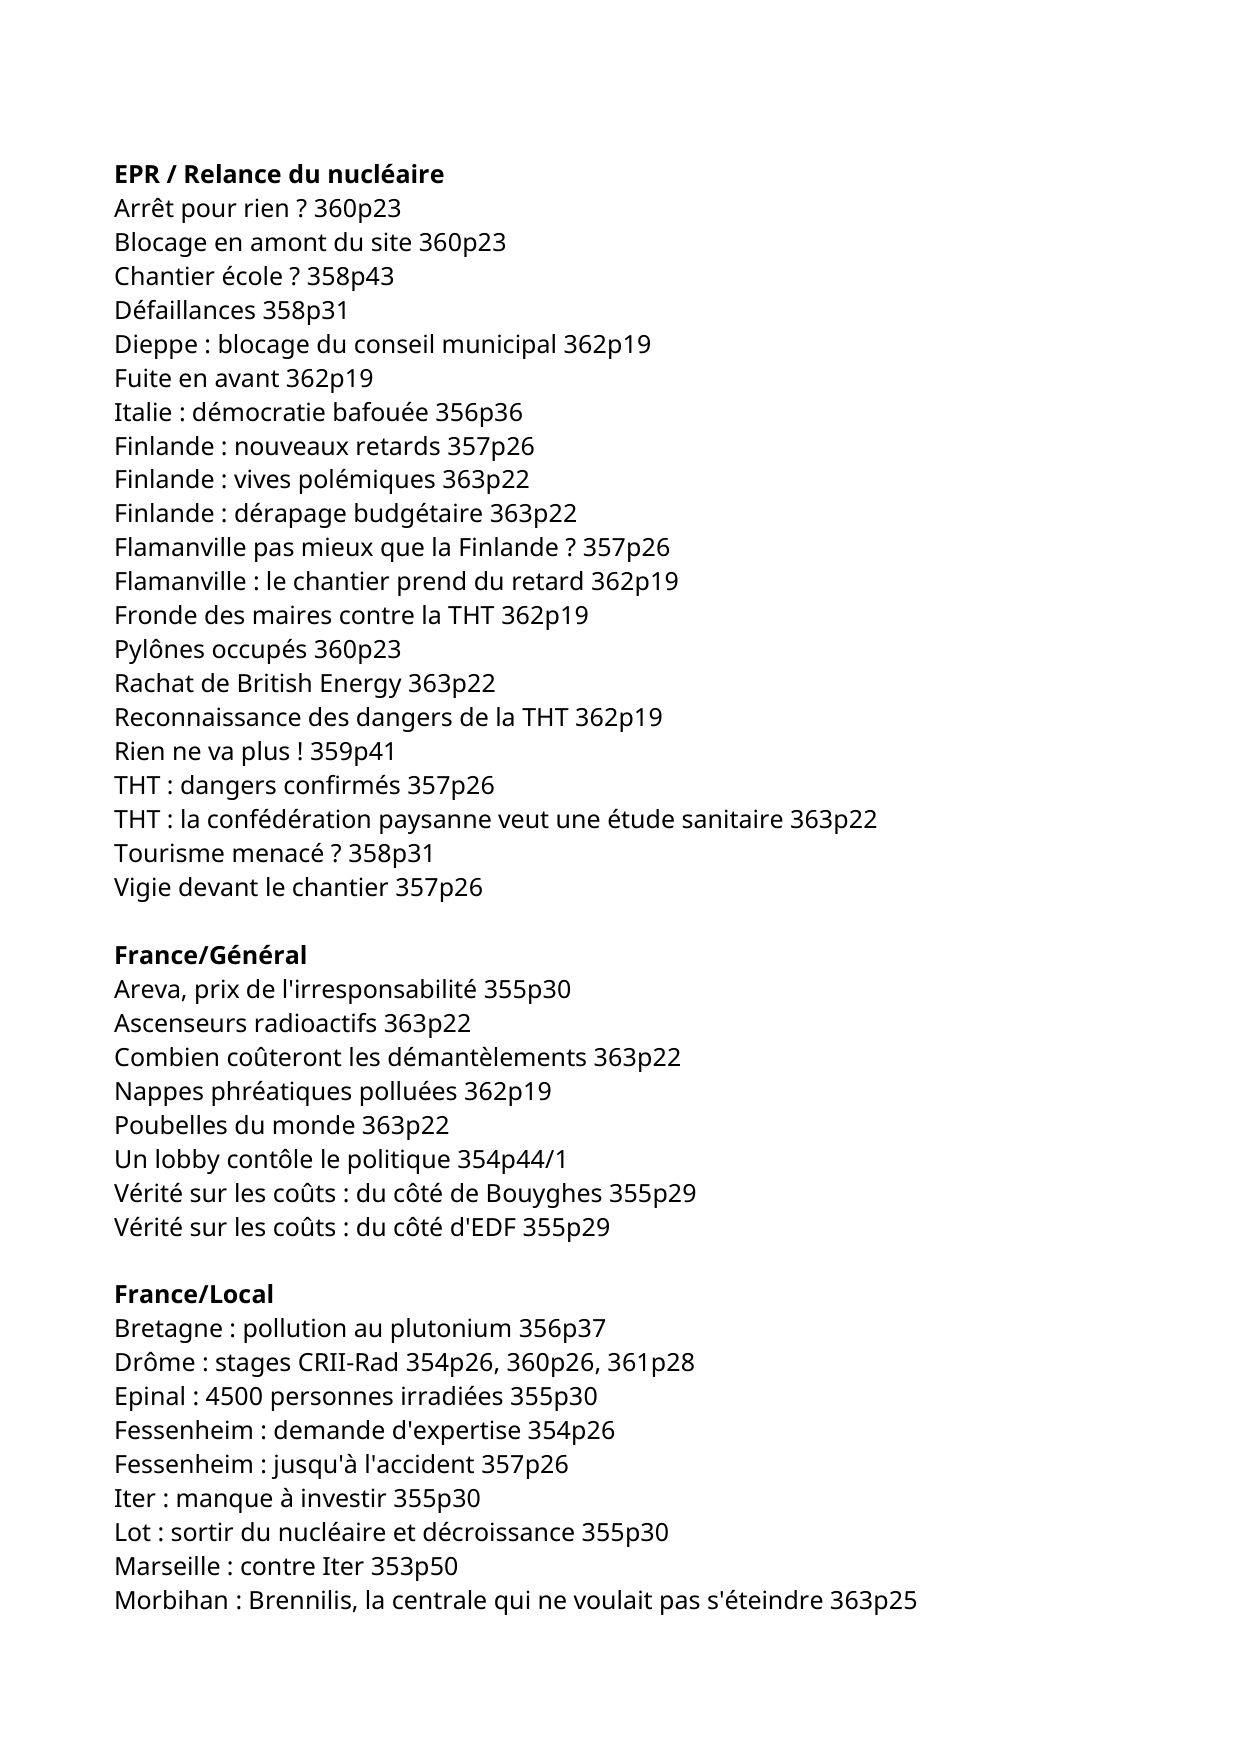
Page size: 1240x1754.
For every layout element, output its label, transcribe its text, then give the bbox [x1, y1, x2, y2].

text Fronde des maires contre la THT 362p19 [114, 598, 1126, 632]
text Un lobby contôle le politique 354p44/1 [114, 1142, 1126, 1176]
text Blocage en amont du site 360p23 [114, 225, 1126, 259]
text Nappes phréatiques polluées 362p19 [114, 1074, 1126, 1108]
text Fessenheim : demande d'expertise 354p26 [114, 1413, 1126, 1447]
text Défaillances 358p31 [114, 293, 1126, 327]
text Iter : manque à investir 355p30 [114, 1481, 1126, 1515]
text Fuite en avant 362p19 [114, 361, 1126, 394]
text Morbihan : Brennilis, la centrale qui ne voulait pas s'éteindre 363p25 [114, 1583, 1126, 1617]
text Chantier école ? 358p43 [114, 259, 1126, 293]
text Finlande : dérapage budgétaire 363p22 [114, 496, 1126, 530]
text Vérité sur les coûts : du côté de Bouyghes 355p29 [114, 1176, 1126, 1209]
text Areva, prix de l'irresponsabilité 355p30 [114, 972, 1126, 1006]
text Bretagne : pollution au plutonium 356p37 [114, 1311, 1126, 1345]
text France/Général [114, 938, 1126, 972]
text Vérité sur les coûts : du côté d'EDF 355p29 [114, 1209, 1126, 1243]
text Poubelles du monde 363p22 [114, 1108, 1126, 1142]
text Marseille : contre Iter 353p50 [114, 1549, 1126, 1583]
text Fessenheim : jusqu'à l'accident 357p26 [114, 1447, 1126, 1481]
text Drôme : stages CRII-Rad 354p26, 360p26, 361p28 [114, 1345, 1126, 1379]
text Flamanville pas mieux que la Finlande ? 357p26 [114, 530, 1126, 564]
text Dieppe : blocage du conseil municipal 362p19 [114, 327, 1126, 361]
text Tourisme menacé ? 358p31 [114, 836, 1126, 870]
text France/Local [114, 1277, 1126, 1311]
text THT : la confédération paysanne veut une étude sanitaire 363p22 [114, 802, 1126, 836]
text EPR / Relance du nucléaire [114, 157, 1126, 191]
text Combien coûteront les démantèlements 363p22 [114, 1040, 1126, 1074]
text Vigie devant le chantier 357p26 [114, 870, 1126, 904]
text Finlande : nouveaux retards 357p26 [114, 428, 1126, 462]
text Italie : démocratie bafouée 356p36 [114, 394, 1126, 428]
text Reconnaissance des dangers de la THT 362p19 [114, 700, 1126, 734]
text Finlande : vives polémiques 363p22 [114, 462, 1126, 496]
text THT : dangers confirmés 357p26 [114, 768, 1126, 802]
text Arrêt pour rien ? 360p23 [114, 191, 1126, 225]
text Ascenseurs radioactifs 363p22 [114, 1006, 1126, 1040]
text Lot : sortir du nucléaire et décroissance 355p30 [114, 1515, 1126, 1549]
text Rachat de British Energy 363p22 [114, 666, 1126, 700]
text Epinal : 4500 personnes irradiées 355p30 [114, 1379, 1126, 1413]
text Pylônes occupés 360p23 [114, 632, 1126, 666]
text Flamanville : le chantier prend du retard 362p19 [114, 564, 1126, 598]
text Rien ne va plus ! 359p41 [114, 734, 1126, 768]
